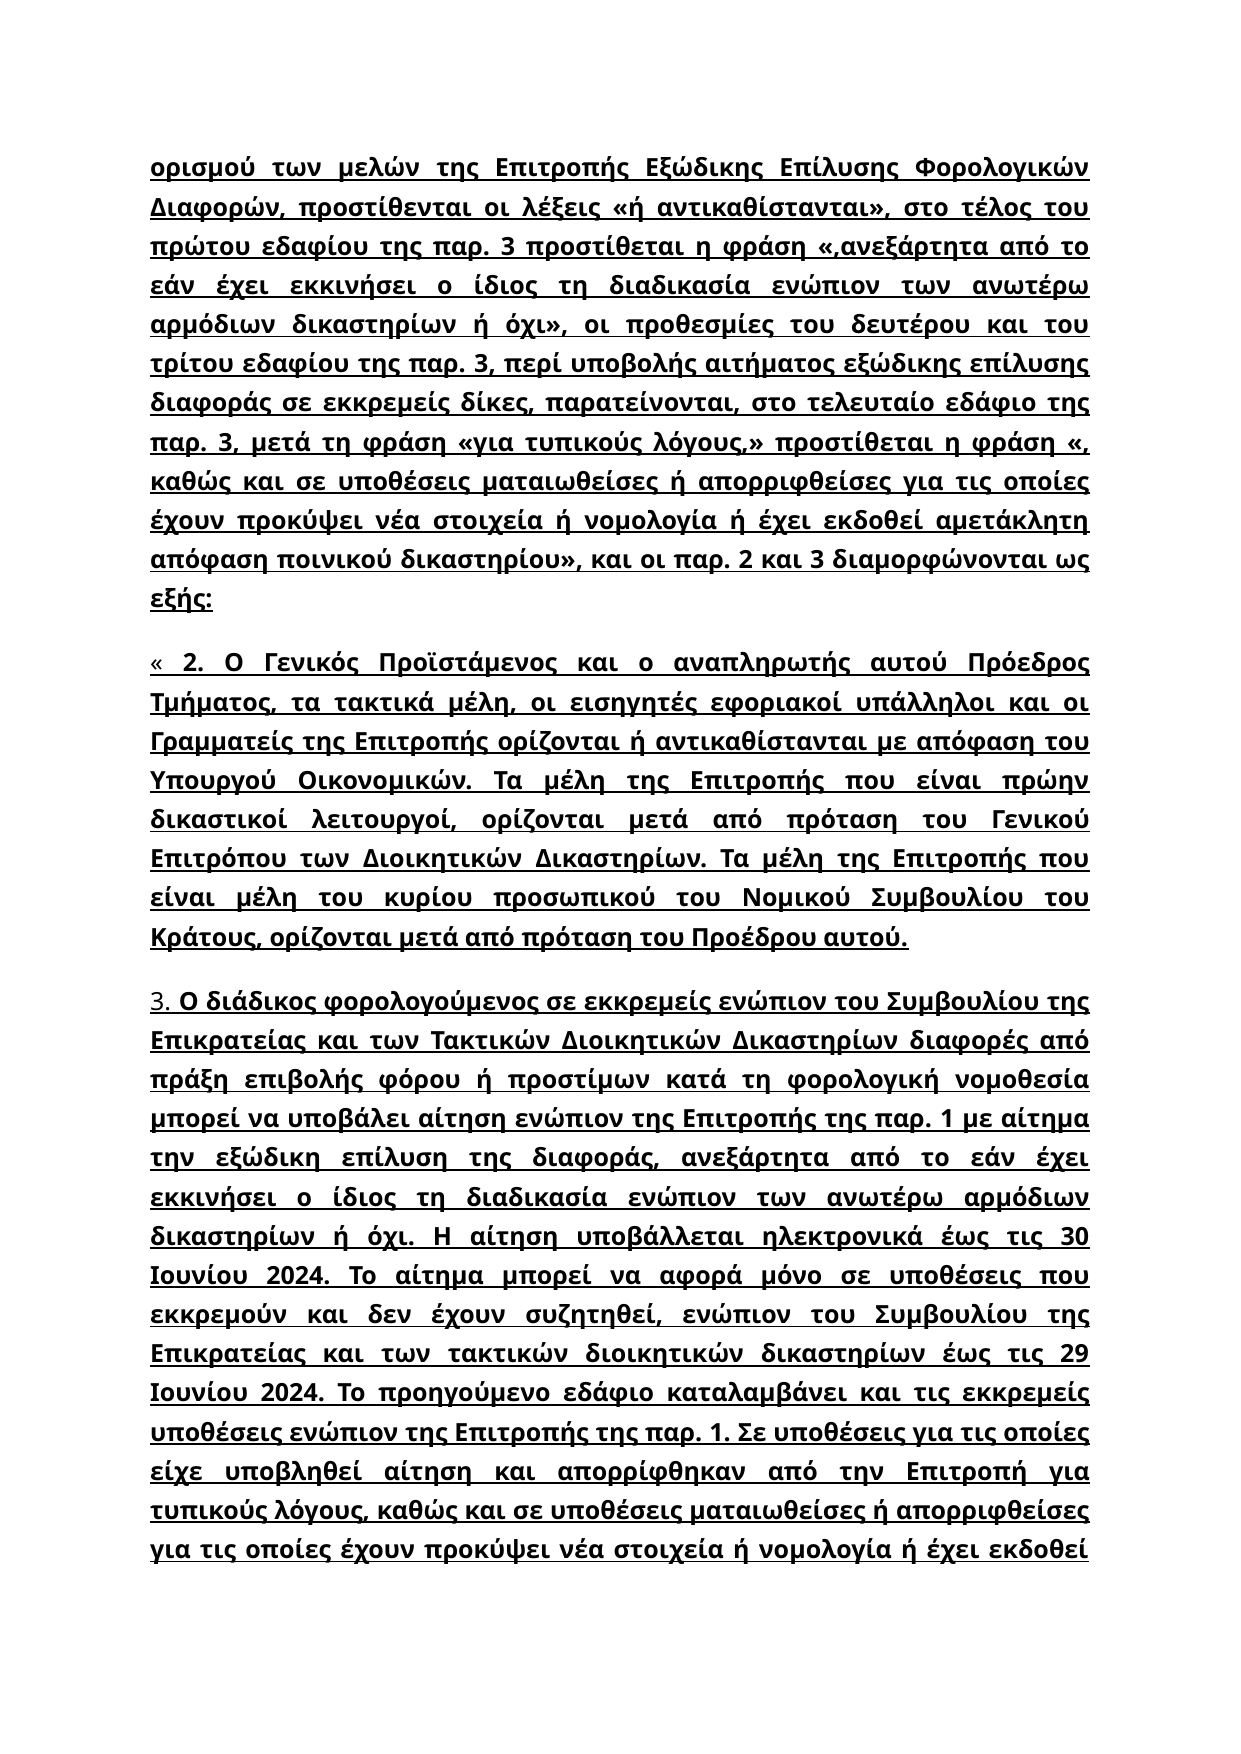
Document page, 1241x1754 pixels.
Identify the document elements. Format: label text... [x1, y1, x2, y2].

text πράξη επιβολής φόρου ή προστίμων κατά τη φορολογική νομοθεσία [150, 1053, 1090, 1091]
text Επικρατείας και των Τακτικών Διοικητικών Δικαστηρίων διαφορές από [150, 1014, 1090, 1051]
text « 2. Ο Γενικός Προϊστάμενος και ο αναπληρωτής αυτού Πρόεδρος [150, 645, 1090, 674]
text έχουν προκύψει νέα στοιχεία ή νομολογία ή έχει εκδοθεί αμετάκλητη [150, 494, 1090, 531]
text ορισμού των μελών της Επιτροπής Εξώδικης Επίλυσης Φορολογικών [150, 150, 1090, 179]
text Διαφορών, προστίθενται οι λέξεις «ή αντικαθίστανται», στο τέλος του [150, 181, 1090, 218]
text εάν έχει εκκινήσει ο ίδιος τη διαδικασία ενώπιον των ανωτέρω [150, 259, 1090, 296]
text τρίτου εδαφίου της παρ. 3, περί υποβολής αιτήματος εξώδικης επίλυσης [150, 337, 1090, 375]
text δικαστηρίων ή όχι. Η αίτηση υποβάλλεται ηλεκτρονικά έως τις 30 [150, 1210, 1090, 1247]
text αρμόδιων δικαστηρίων ή όχι», οι προθεσμίες του δευτέρου και του [150, 298, 1090, 336]
text Ιουνίου 2024. Το αίτημα μπορεί να αφορά μόνο σε υποθέσεις που [150, 1249, 1090, 1286]
text εκκρεμούν και δεν έχουν συζητηθεί, ενώπιον του Συμβουλίου της [150, 1288, 1090, 1326]
text την εξώδικη επίλυση της διαφοράς, ανεξάρτητα από το εάν έχει [150, 1132, 1090, 1169]
text Επιτρόπου των Διοικητικών Δικαστηρίων. Τα μέλη της Επιτροπής που [150, 832, 1090, 870]
text μπορεί να υποβάλει αίτηση ενώπιον της Επιτροπής της παρ. 1 με αίτημα [150, 1092, 1090, 1130]
text καθώς και σε υποθέσεις ματαιωθείσες ή απορριφθείσες για τις οποίες [150, 455, 1090, 492]
text Επικρατείας και των τακτικών διοικητικών δικαστηρίων έως τις 29 [150, 1327, 1090, 1365]
text Κράτους, ορίζονται μετά από πρόταση του Προέδρου αυτού. [150, 911, 1090, 953]
text εκκινήσει ο ίδιος τη διαδικασία ενώπιον των ανωτέρω αρμόδιων [150, 1171, 1090, 1208]
text τυπικούς λόγους, καθώς και σε υποθέσεις ματαιωθείσες ή απορριφθείσες [150, 1484, 1090, 1521]
text εξής: [150, 572, 1090, 615]
text πρώτου εδαφίου της παρ. 3 προστίθεται η φράση «,ανεξάρτητα από το [150, 220, 1090, 257]
text Ιουνίου 2024. Το προηγούμενο εδάφιο καταλαμβάνει και τις εκκρεμείς [150, 1367, 1090, 1404]
text απόφαση ποινικού δικαστηρίου», και οι παρ. 2 και 3 διαμορφώνονται ως [150, 533, 1090, 571]
text είναι μέλη του κυρίου προσωπικού του Νομικού Συμβουλίου του [150, 872, 1090, 909]
text είχε υποβληθεί αίτηση και απορρίφθηκαν από την Επιτροπή για [150, 1445, 1090, 1482]
text για τις οποίες έχουν προκύψει νέα στοιχεία ή νομολογία ή έχει εκδοθεί [150, 1523, 1090, 1566]
text 3. Ο διάδικος φορολογούμενος σε εκκρεμείς ενώπιον του Συμβουλίου της [150, 983, 1090, 1012]
text παρ. 3, μετά τη φράση «για τυπικούς λόγους,» προστίθεται η φράση «, [150, 416, 1090, 453]
text Γραμματείς της Επιτροπής ορίζονται ή αντικαθίστανται με απόφαση του [150, 715, 1090, 752]
text δικαστικοί λειτουργοί, ορίζονται μετά από πρόταση του Γενικού [150, 793, 1090, 831]
text Τμήματος, τα τακτικά μέλη, οι εισηγητές εφοριακοί υπάλληλοι και οι [150, 676, 1090, 713]
text Υπουργού Οικονομικών. Τα μέλη της Επιτροπής που είναι πρώην [150, 754, 1090, 791]
text διαφοράς σε εκκρεμείς δίκες, παρατείνονται, στο τελευταίο εδάφιο της [150, 377, 1090, 414]
text υποθέσεις ενώπιον της Επιτροπής της παρ. 1. Σε υποθέσεις για τις οποίες [150, 1406, 1090, 1443]
